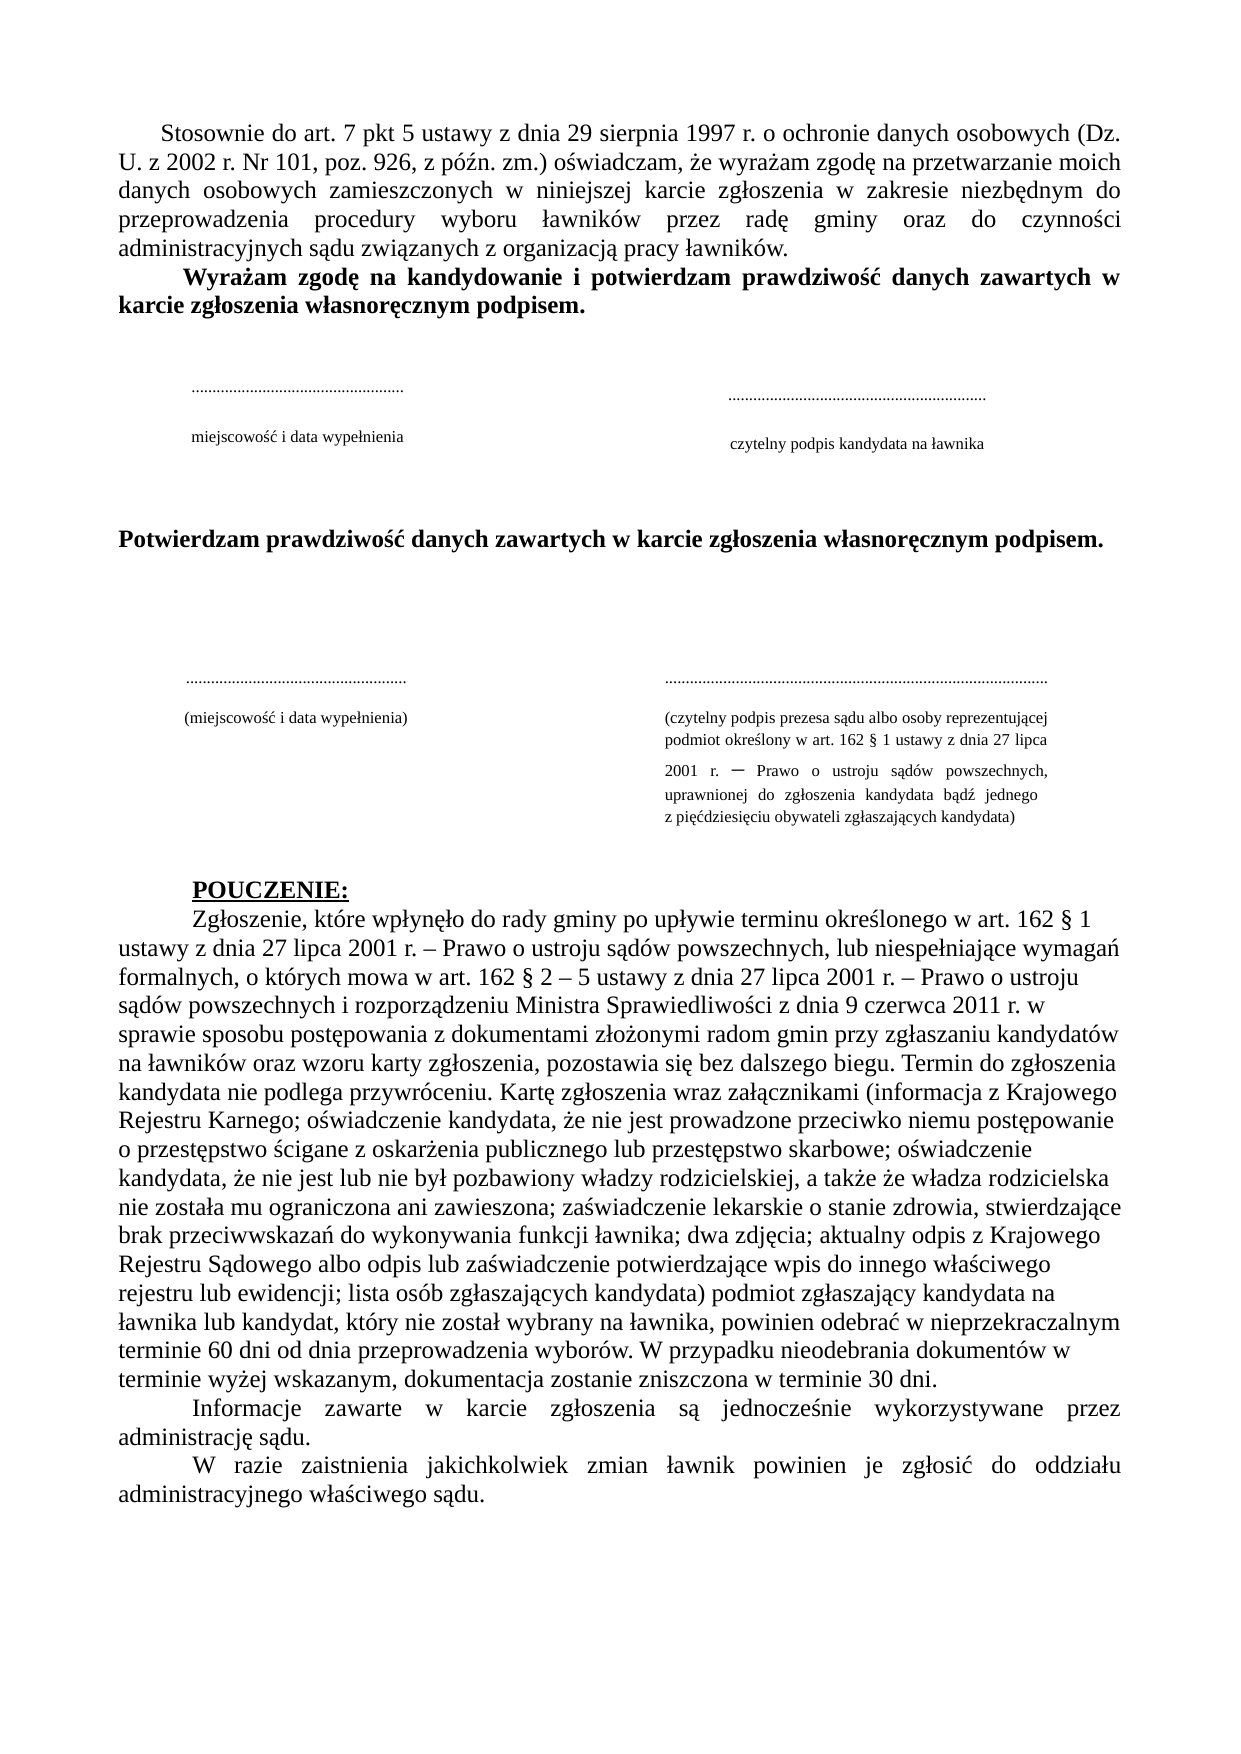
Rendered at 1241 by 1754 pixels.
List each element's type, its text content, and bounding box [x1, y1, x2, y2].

table_header .............................................................. [674, 377, 1034, 426]
table_cell [484, 426, 674, 495]
table_header ................................................... [111, 377, 484, 426]
text Stosownie do art. 7 pkt 5 ustawy z dnia 29 sierpnia 1997 r. o ochronie danych osobowych (Dz. U. z 2002 r. Nr 101, poz. 926, z późn. zm.) oświadczam, że wyrażam zgodę na przetwarzanie moich danych osobowych zamieszczonych w niniejszej karcie zgłoszenia w zakresie niezbędnym do przeprowadzenia procedury wyboru ławników przez radę gminy oraz do czynności administracyjnych sądu związanych z organizacją pracy ławników. [118, 118, 1122, 262]
table_cell [481, 708, 657, 847]
table_cell (miejscowość i data wypełnienia) [111, 708, 481, 847]
table_header ..................................................... [111, 668, 481, 708]
table_cell czytelny podpis kandydata na ławnika [674, 426, 1034, 495]
text Informacje zawarte w karcie zgłoszenia są jednocześnie wykorzystywane przez administrację sądu. [118, 1393, 1122, 1450]
table_cell miejscowość i data wypełnienia [111, 426, 484, 495]
text W razie zaistnienia jakichkolwiek zmian ławnik powinien je zgłosić do oddziału administracyjnego właściwego sądu. [118, 1450, 1122, 1508]
table_header ............................................................................................ [657, 668, 1056, 708]
table_cell (czytelny podpis prezesa sądu albo osoby reprezentującej podmiot określony w art. 162 § 1 ustawy z dnia 27 lipca 2001 r. – Prawo o ustroju sądów powszechnych, uprawnionej do zgłoszenia kandydata bądź jednego z pięćdziesięciu obywateli zgłaszających kandydata) [657, 708, 1056, 847]
text POUCZENIE: [118, 875, 1122, 904]
text Potwierdzam prawdziwość danych zawartych w karcie zgłoszenia własnoręcznym podpisem. [118, 524, 1122, 553]
text Wyrażam zgodę na kandydowanie i potwierdzam prawdziwość danych zawartych w karcie zgłoszenia własnoręcznym podpisem. [118, 262, 1122, 319]
text Zgłoszenie, które wpłynęło do rady gminy po upływie terminu określonego w art. 162 § 1 ustawy z dnia 27 lipca 2001 r. – Prawo o ustroju sądów powszechnych, lub niespełniające wymagań formalnych, o których mowa w art. 162 § 2 – 5 ustawy z dnia 27 lipca 2001 r. – Prawo o ustroju sądów powszechnych i rozporządzeniu Ministra Sprawiedliwości z dnia 9 czerwca 2011 r. w sprawie sposobu postępowania z dokumentami złożonymi radom gmin przy zgłaszaniu kandydatów na ławników oraz wzoru karty zgłoszenia, pozostawia się bez dalszego biegu. Termin do zgłoszenia kandydata nie podlega przywróceniu. Kartę zgłoszenia wraz załącznikami (informacja z Krajowego Rejestru Karnego; oświadczenie kandydata, że nie jest prowadzone przeciwko niemu postępowanie o przestępstwo ścigane z oskarżenia publicznego lub przestępstwo skarbowe; oświadczenie kandydata, że nie jest lub nie był pozbawiony władzy rodzicielskiej, a także że władza rodzicielska nie została mu ograniczona ani zawieszona; zaświadczenie lekarskie o stanie zdrowia, stwierdzające brak przeciwwskazań do wykonywania funkcji ławnika; dwa zdjęcia; aktualny odpis z Krajowego Rejestru Sądowego albo odpis lub zaświadczenie potwierdzające wpis do innego właściwego rejestru lub ewidencji; lista osób zgłaszających kandydata) podmiot zgłaszający kandydata na ławnika lub kandydat, który nie został wybrany na ławnika, powinien odebrać w nieprzekraczalnym terminie 60 dni od dnia przeprowadzenia wyborów. W przypadku nieodebrania dokumentów w terminie wyżej wskazanym, dokumentacja zostanie zniszczona w terminie 30 dni. [118, 904, 1122, 1393]
table_header [484, 377, 674, 426]
table_header [481, 668, 657, 708]
